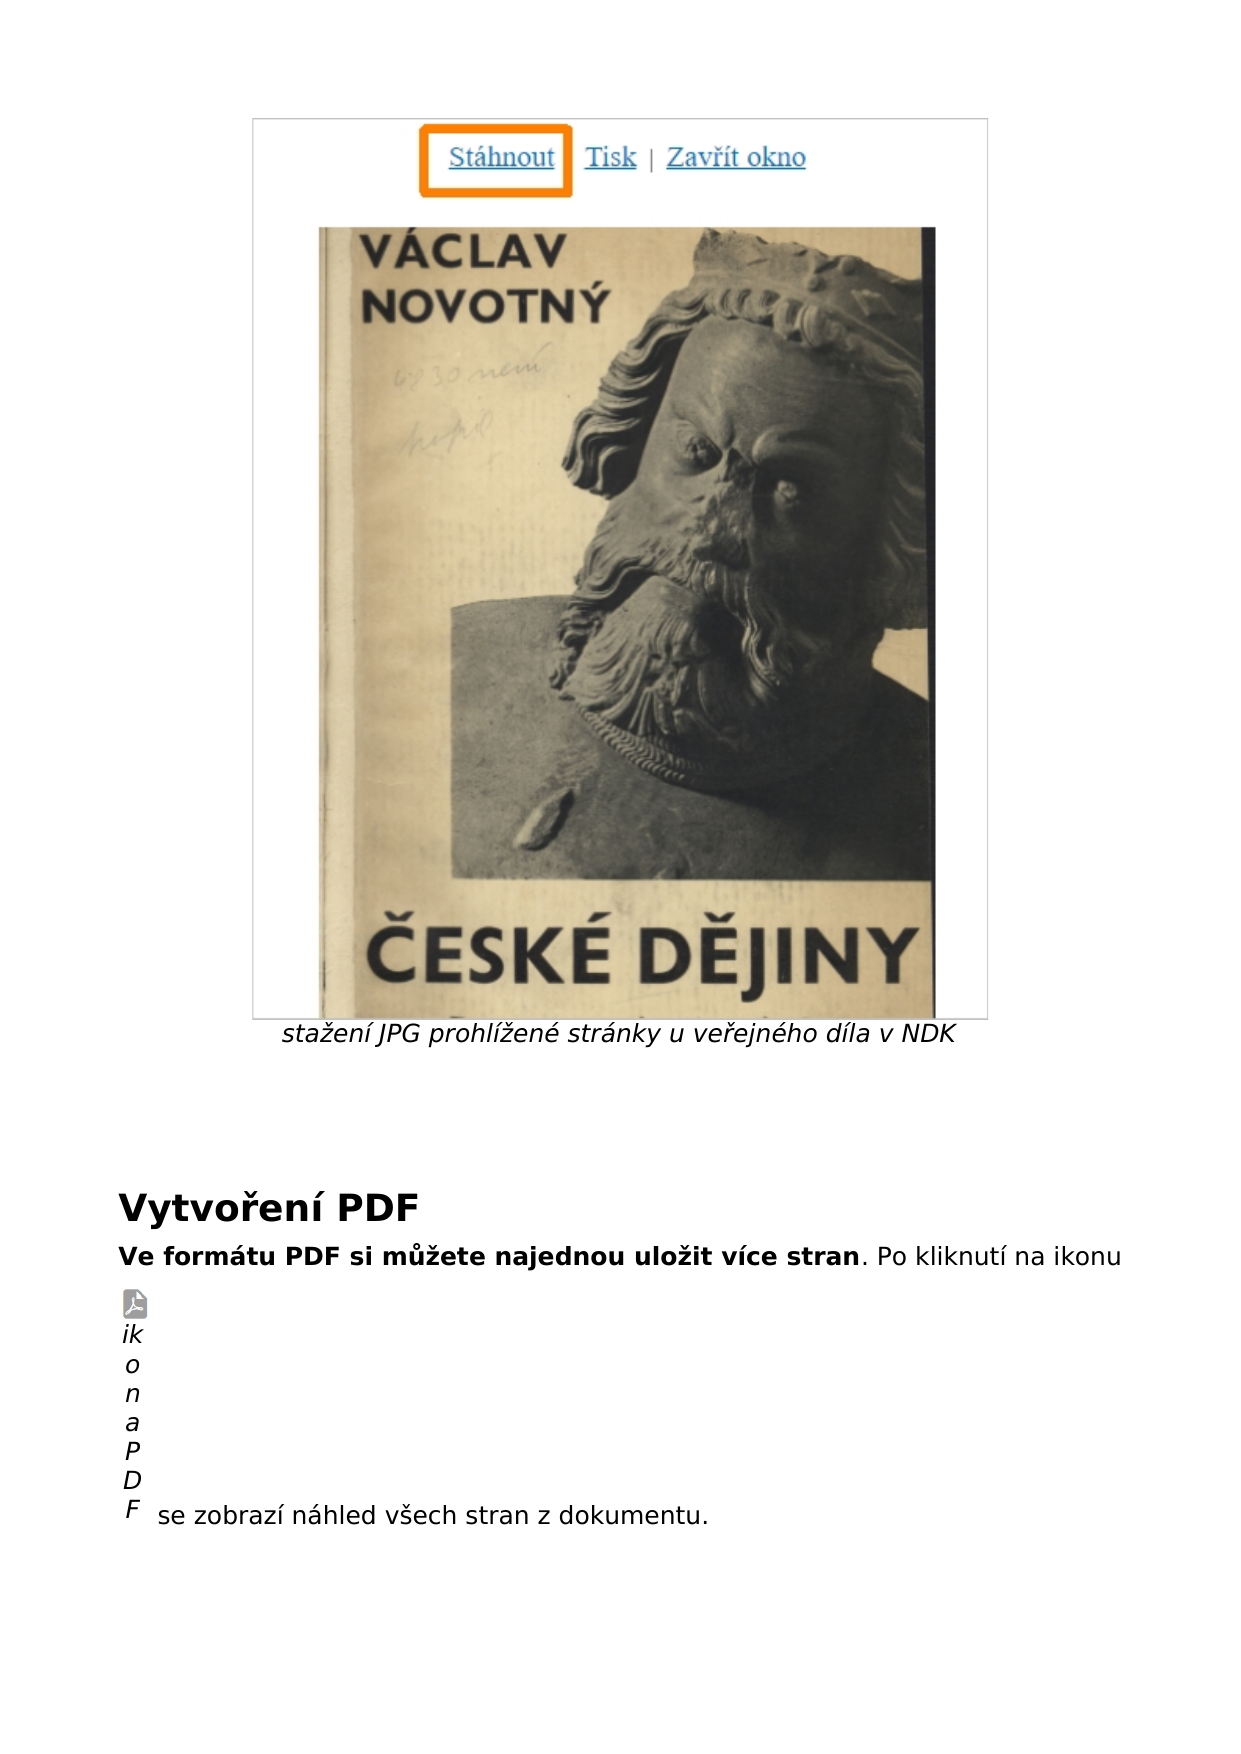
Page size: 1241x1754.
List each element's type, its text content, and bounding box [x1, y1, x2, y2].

subtitle Vytvoření PDF [118, 1186, 1122, 1230]
picture [252, 118, 989, 1020]
text ikona PDF [118, 1321, 149, 1525]
picture [118, 1284, 150, 1321]
text Ve formátu PDF si můžete najednou uložit více stran. Po kliknutí na ikonu se zobrazí náhled všech stran z dokumentu. [118, 1242, 1122, 1531]
text stažení JPG prohlížené stránky u veřejného díla v NDK [252, 1020, 988, 1049]
